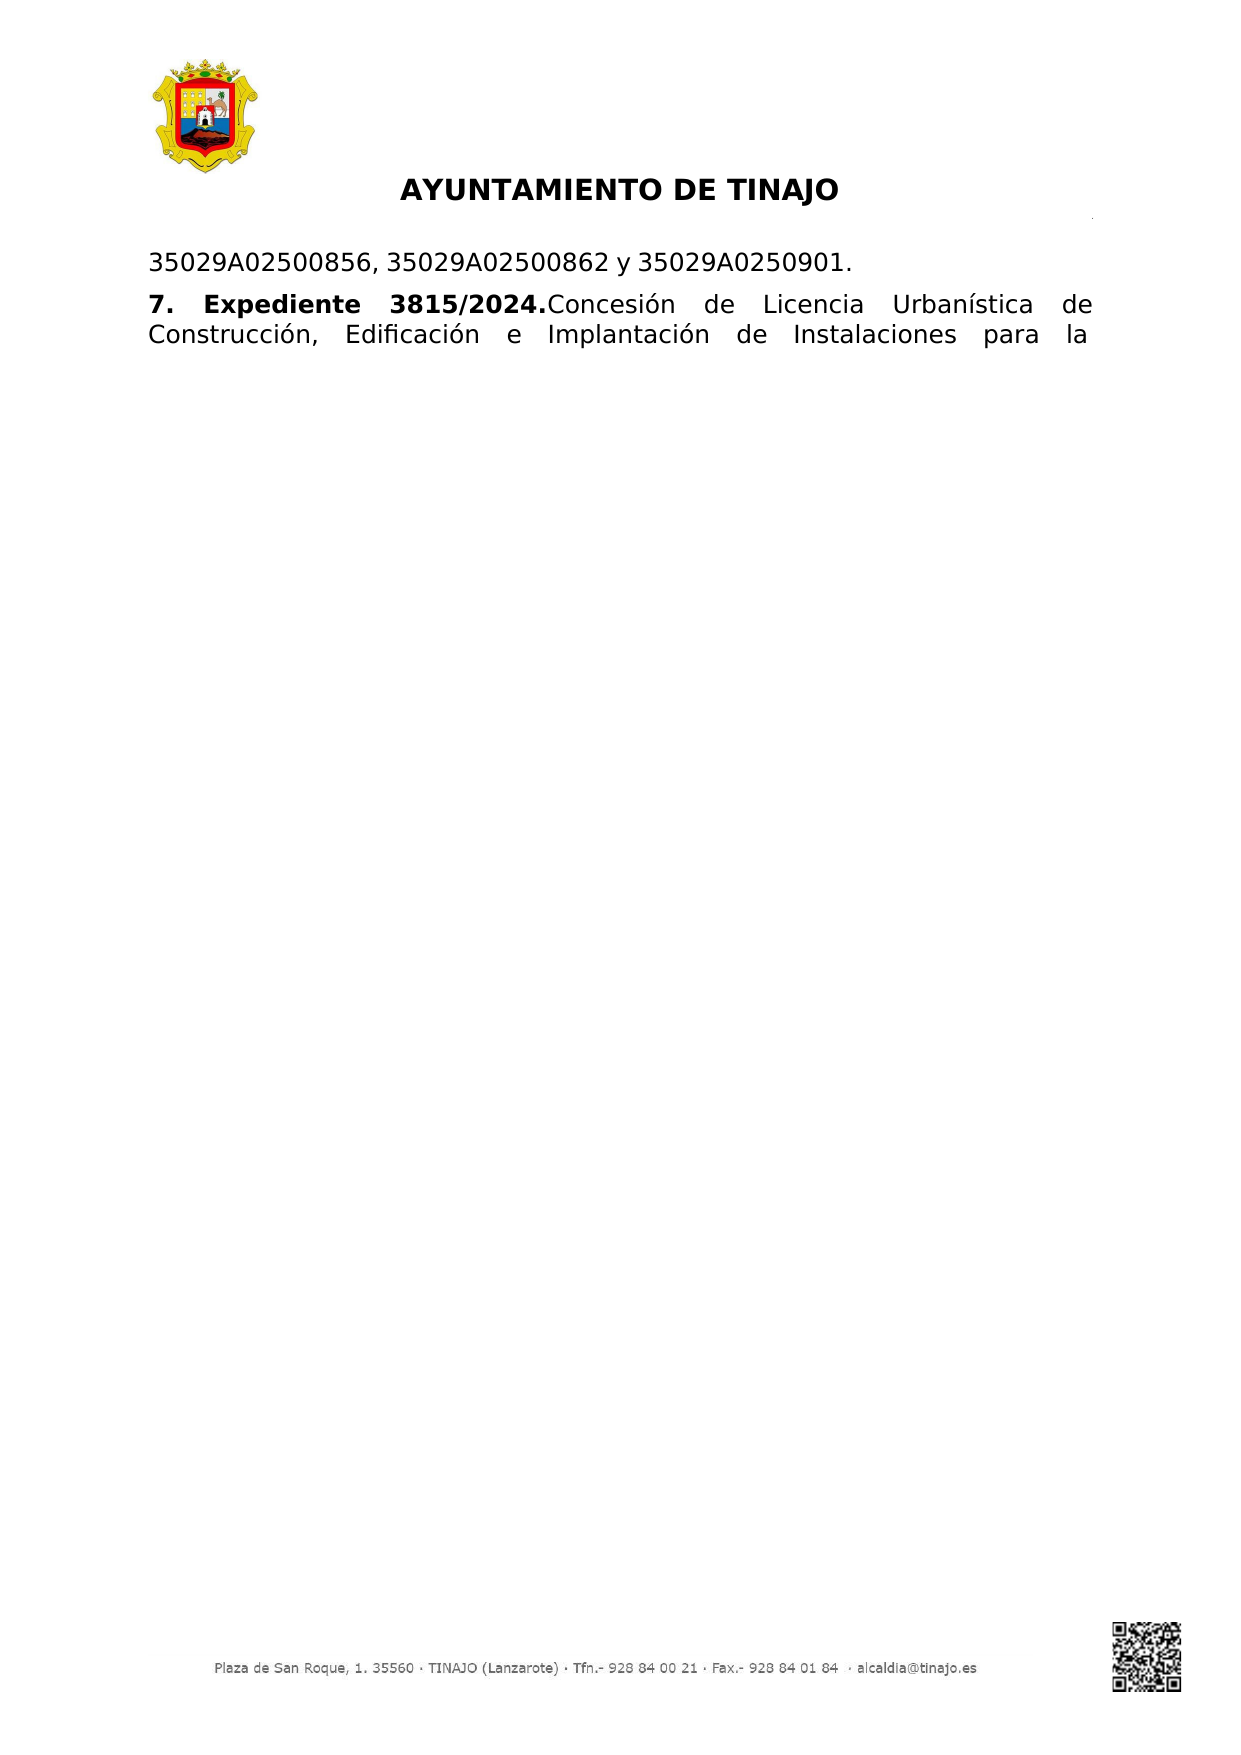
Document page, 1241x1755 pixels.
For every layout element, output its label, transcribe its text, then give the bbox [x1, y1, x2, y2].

list 35029A02500856, 35029A02500862 y 35029A0250901. [148, 248, 1093, 277]
list Expediente 3815/2024.Concesión de Licencia Urbanística de Construcción, Edificación e Implantación de Instalaciones para la [148, 290, 1093, 349]
